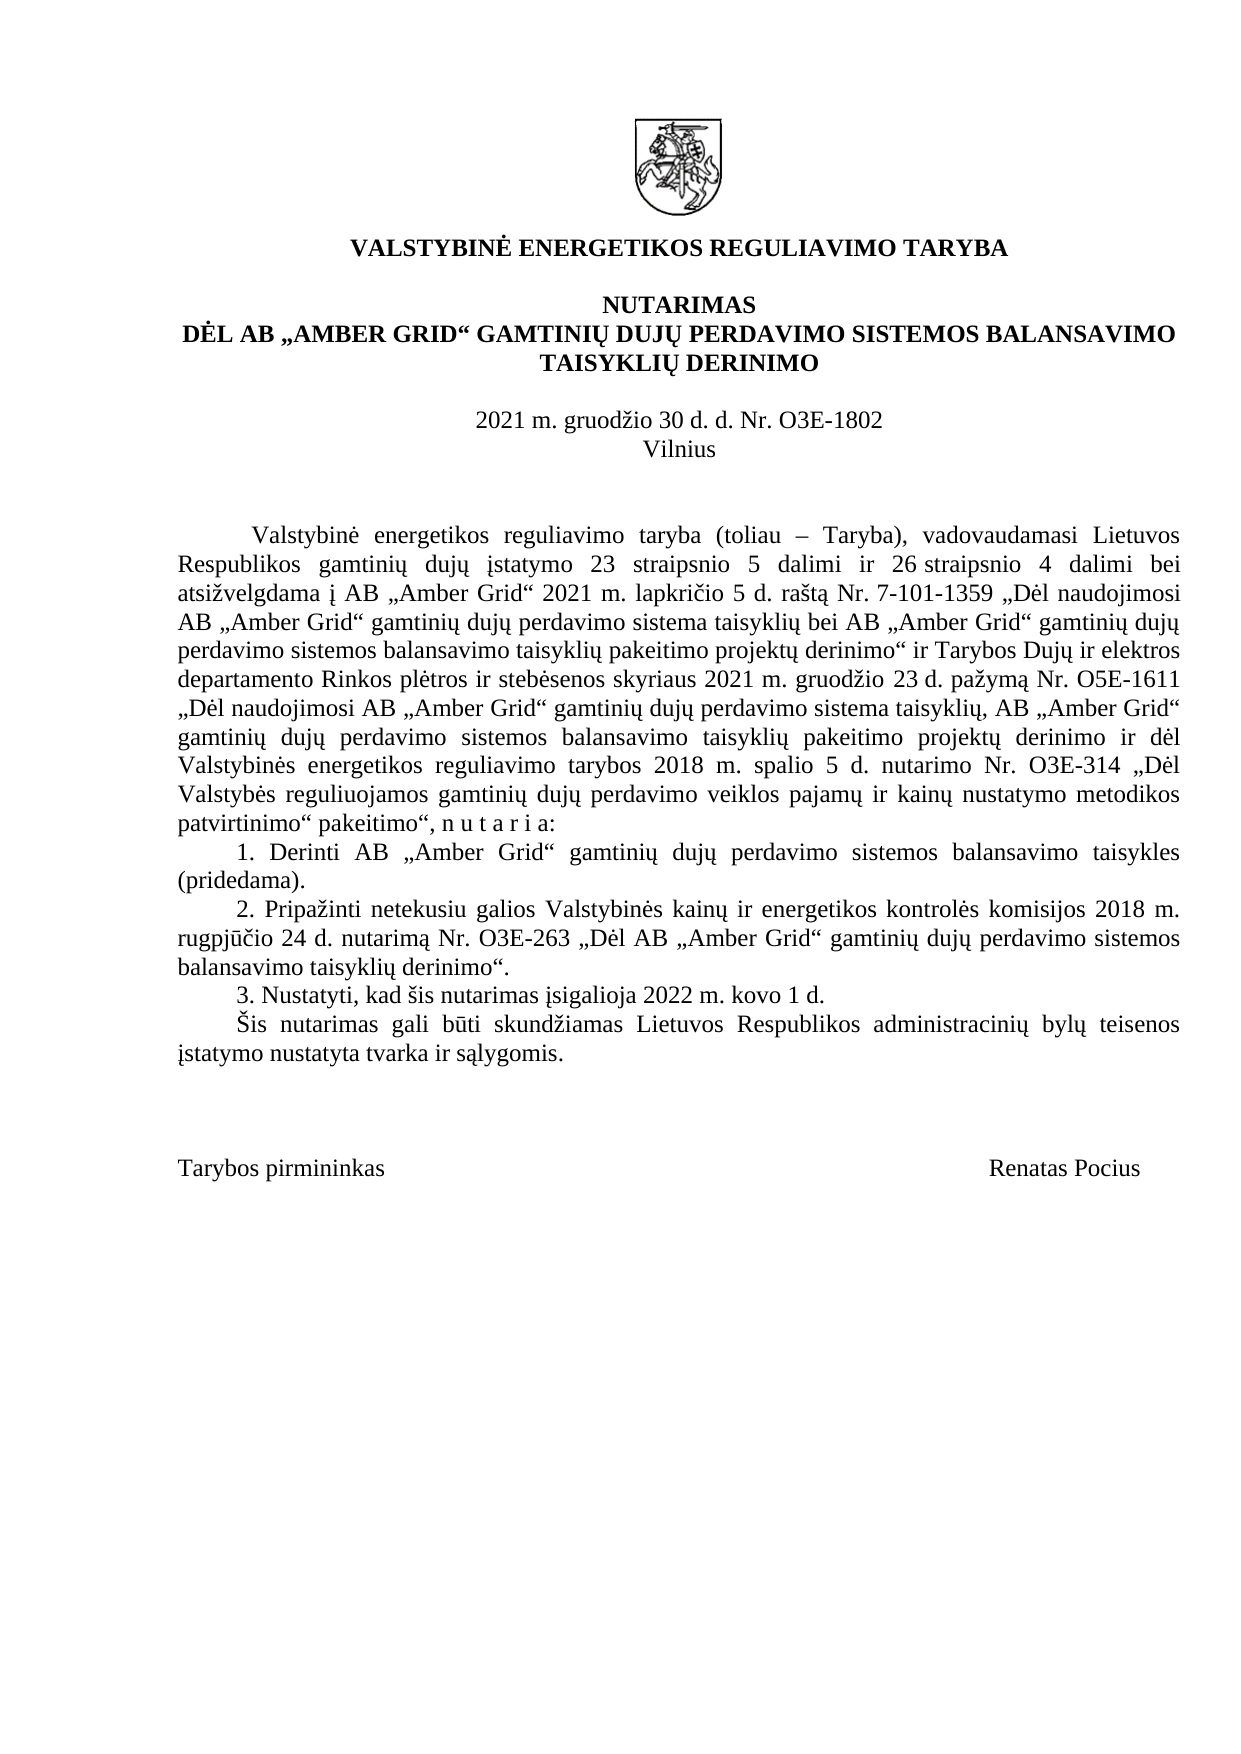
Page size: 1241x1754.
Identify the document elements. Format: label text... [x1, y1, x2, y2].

text 2021 m. gruodžio 30 d. d. Nr. O3E-1802 [177, 405, 1181, 434]
text 3. Nustatyti, kad šis nutarimas įsigalioja 2022 m. kovo 1 d. [177, 980, 1181, 1009]
text NUTARIMAS [177, 290, 1181, 319]
text Šis nutarimas gali būti skundžiamas Lietuvos Respublikos administracinių bylų teisenos įstatymo nustatyta tvarka ir sąlygomis. [177, 1009, 1181, 1067]
text 2. Pripažinti netekusiu galios Valstybinės kainų ir energetikos kontrolės komisijos 2018 m. rugpjūčio 24 d. nutarimą Nr. O3E-263 „Dėl AB „Amber Grid“ gamtinių dujų perdavimo sistemos balansavimo taisyklių derinimo“. [177, 894, 1181, 980]
text Valstybinė energetikos reguliavimo taryba [177, 233, 1181, 262]
text Tarybos pirmininkas Renatas Pocius [177, 1153, 1181, 1182]
text DĖL AB „AMBER GRID“ GAMTINIŲ DUJŲ PERDAVIMO SISTEMOS BALANSAVIMO TAISYKLIŲ DERINIMO [177, 319, 1181, 377]
text Vilnius [177, 434, 1181, 463]
text 1. Derinti AB „Amber Grid“ gamtinių dujų perdavimo sistemos balansavimo taisykles (pridedama). [177, 837, 1181, 894]
text Valstybinė energetikos reguliavimo taryba (toliau – Taryba), vadovaudamasi Lietuvos Respublikos gamtinių dujų įstatymo 23 straipsnio 5 dalimi ir 26 straipsnio 4 dalimi bei atsižvelgdama į AB „Amber Grid“ 2021 m. lapkričio 5 d. raštą Nr. 7-101-1359 „Dėl naudojimosi AB „Amber Grid“ gamtinių dujų perdavimo sistema taisyklių bei AB „Amber Grid“ gamtinių dujų perdavimo sistemos balansavimo taisyklių pakeitimo projektų derinimo“ ir Tarybos Dujų ir elektros departamento Rinkos plėtros ir stebėsenos skyriaus 2021 m. gruodžio 23 d. pažymą Nr. O5E-1611 „Dėl naudojimosi AB „Amber Grid“ gamtinių dujų perdavimo sistema taisyklių, AB „Amber Grid“ gamtinių dujų perdavimo sistemos balansavimo taisyklių pakeitimo projektų derinimo ir dėl Valstybinės energetikos reguliavimo tarybos 2018 m. spalio 5 d. nutarimo Nr. O3E-314 „Dėl Valstybės reguliuojamos gamtinių dujų perdavimo veiklos pajamų ir kainų nustatymo metodikos patvirtinimo“ pakeitimo“, n u t a r i a: [177, 520, 1181, 837]
